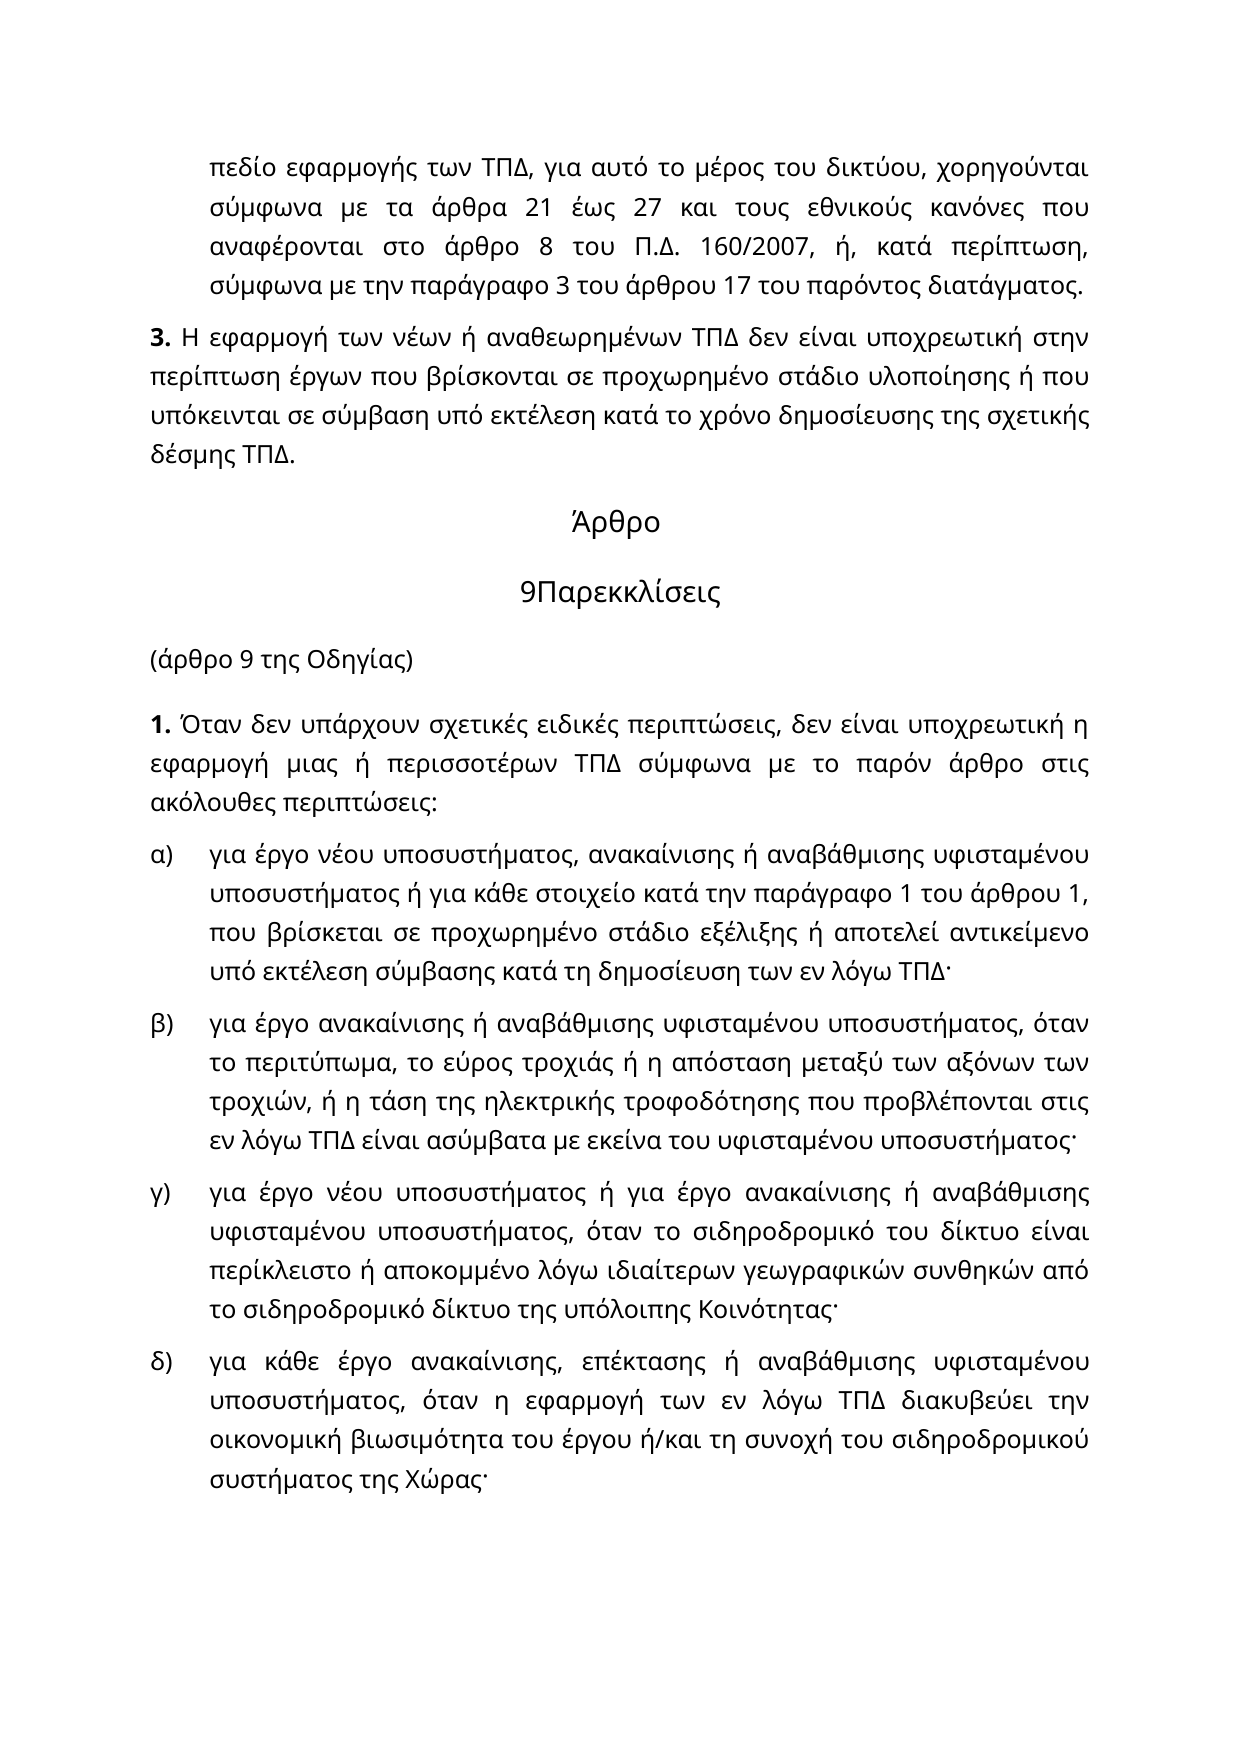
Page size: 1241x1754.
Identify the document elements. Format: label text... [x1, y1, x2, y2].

subtitle Άρθρο [150, 501, 1090, 541]
text 1. Όταν δεν υπάρχουν σχετικές ειδικές περιπτώσεις, δεν είναι υποχρεωτική η εφαρμογή μιας ή περισσοτέρων ΤΠΔ σύμφωνα με το παρόν άρθρο στις ακόλουθες περιπτώσεις: [150, 706, 1090, 819]
list α) για έργο νέου υποσυστήματος, ανακαίνισης ή αναβάθμισης υφισταμένου υποσυστήματος ή για κάθε στοιχείο κατά την παράγραφο 1 του άρθρου 1, που βρίσκεται σε προχωρημένο στάδιο εξέλιξης ή αποτελεί αντικείμενο υπό εκτέλεση σύμβασης κατά τη δημοσίευση των εν λόγω ΤΠΔ· [150, 836, 1090, 988]
subtitle 9Παρεκκλίσεις [150, 571, 1090, 611]
text 3. Η εφαρμογή των νέων ή αναθεωρημένων ΤΠΔ δεν είναι υποχρεωτική στην περίπτωση έργων που βρίσκονται σε προχωρημένο στάδιο υλοποίησης ή που υπόκεινται σε σύμβαση υπό εκτέλεση κατά το χρόνο δημοσίευσης της σχετικής δέσμης ΤΠΔ. [150, 319, 1090, 471]
text (άρθρο 9 της Οδηγίας) [150, 642, 1090, 676]
list γ) για έργο νέου υποσυστήματος ή για έργο ανακαίνισης ή αναβάθμισης υφισταμένου υποσυστήματος, όταν το σιδηροδρομικό του δίκτυο είναι περίκλειστο ή αποκομμένο λόγω ιδιαίτερων γεωγραφικών συνθηκών από το σιδηροδρομικό δίκτυο της υπόλοιπης Κοινότητας· [150, 1174, 1090, 1326]
list δ) για κάθε έργο ανακαίνισης, επέκτασης ή αναβάθμισης υφισταμένου υποσυστήματος, όταν η εφαρμογή των εν λόγω ΤΠΔ διακυβεύει την οικονομική βιωσιμότητα του έργου ή/και τη συνοχή του σιδηροδρομικού συστήματος της Χώρας· [150, 1344, 1090, 1495]
list πεδίο εφαρμογής των ΤΠΔ, για αυτό το μέρος του δικτύου, χορηγούνται σύμφωνα με τα άρθρα 21 έως 27 και τους εθνικούς κανόνες που αναφέρονται στο άρθρο 8 του Π.Δ. 160/2007, ή, κατά περίπτωση, σύμφωνα με την παράγραφο 3 του άρθρου 17 του παρόντος διατάγματος. [150, 150, 1090, 302]
list β) για έργο ανακαίνισης ή αναβάθμισης υφισταμένου υποσυστήματος, όταν το περιτύπωμα, το εύρος τροχιάς ή η απόσταση μεταξύ των αξόνων των τροχιών, ή η τάση της ηλεκτρικής τροφοδότησης που προβλέπονται στις εν λόγω ΤΠΔ είναι ασύμβατα με εκείνα του υφισταμένου υποσυστήματος· [150, 1005, 1090, 1157]
